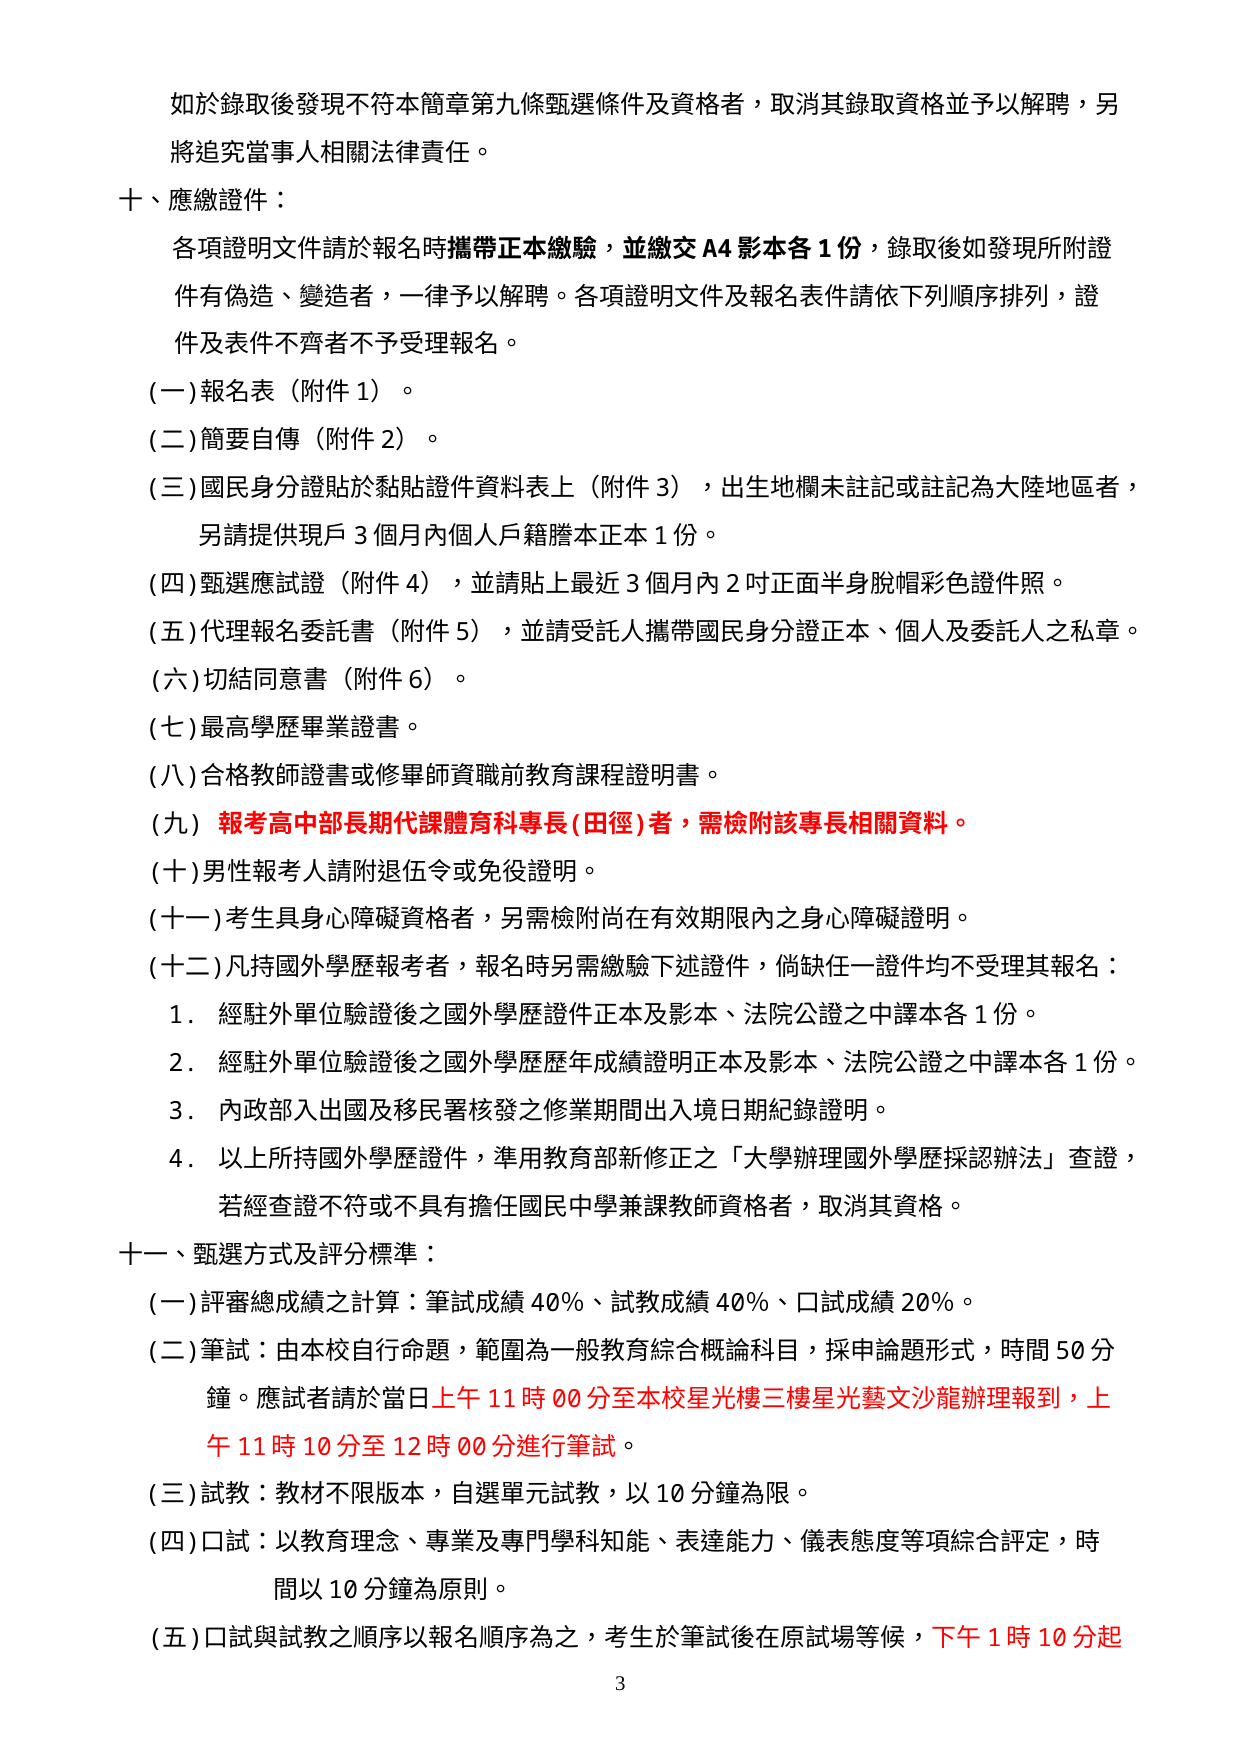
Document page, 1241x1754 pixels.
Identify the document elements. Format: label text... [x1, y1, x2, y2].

list 經駐外單位驗證後之國外學歷證件正本及影本、法院公證之中譯本各1份。 [168, 985, 1122, 1033]
text (四)甄選應試證（附件4），並請貼上最近3個月內2吋正面半身脫帽彩色證件照。 [145, 554, 1122, 602]
text 各項證明文件請於報名時攜帶正本繳驗，並繳交A4影本各1份，錄取後如發現所附證件有偽造、變造者，一律予以解聘。各項證明文件及報名表件請依下列順序排列，證件及表件不齊者不予受理報名。 [172, 219, 1122, 362]
text 十一、甄選方式及評分標準： [118, 1225, 1122, 1273]
text (二)筆試：由本校自行命題，範圍為一般教育綜合概論科目，採申論題形式，時間50分鐘。應試者請於當日上午11時00分至本校星光樓三樓星光藝文沙龍辦理報到，上午11時10分至12時00分進行筆試。 [145, 1321, 1122, 1464]
text (三)試教：教材不限版本，自選單元試教，以10分鐘為限。 [145, 1464, 1122, 1512]
list 以上所持國外學歷證件，準用教育部新修正之「大學辦理國外學歷採認辦法」查證，若經查證不符或不具有擔任國民中學兼課教師資格者，取消其資格。 [168, 1129, 1122, 1225]
text 如於錄取後發現不符本簡章第九條甄選條件及資格者，取消其錄取資格並予以解聘，另將追究當事人相關法律責任。 [170, 75, 1122, 171]
text (一)評審總成績之計算：筆試成績40％、試教成績40％、口試成績20％。 [145, 1273, 1122, 1321]
text (七)最高學歷畢業證書。 [145, 698, 1122, 746]
text (十一)考生具身心障礙資格者，另需檢附尚在有效期限內之身心障礙證明。 [145, 889, 1122, 937]
text (五)口試與試教之順序以報名順序為之，考生於筆試後在原試場等候，下午1時10分起開始依序唱名，如經當場唱名3次仍未到場應試者，視同棄權論且不得提出任何異議。 [148, 1608, 1122, 1656]
text (五)代理報名委託書（附件5），並請受託人攜帶國民身分證正本、個人及委託人之私章。 [145, 602, 1122, 650]
text (二)簡要自傳（附件2）。 [145, 410, 1122, 458]
text (一)報名表（附件1）。 [145, 362, 1122, 410]
text (八)合格教師證書或修畢師資職前教育課程證明書。 [145, 746, 1122, 794]
text (十)男性報考人請附退伍令或免役證明。 [148, 842, 1122, 889]
text (十二)凡持國外學歷報考者，報名時另需繳驗下述證件，倘缺任一證件均不受理其報名： [145, 937, 1122, 985]
text (三)國民身分證貼於黏貼證件資料表上（附件3），出生地欄未註記或註記為大陸地區者，另請提供現戶3個月內個人戶籍謄本正本1份。 [145, 458, 1122, 554]
list 內政部入出國及移民署核發之修業期間出入境日期紀錄證明。 [168, 1081, 1122, 1129]
text 十、應繳證件： [118, 171, 1122, 219]
text (九) 報考高中部長期代課體育科專長(田徑)者，需檢附該專長相關資料。 [133, 794, 1122, 842]
list 經駐外單位驗證後之國外學歷歷年成績證明正本及影本、法院公證之中譯本各1份。 [168, 1033, 1122, 1081]
text (六)切結同意書（附件6）。 [118, 650, 1122, 698]
text (四)口試：以教育理念、專業及專門學科知能、表達能力、儀表態度等項綜合評定，時間以10分鐘為原則。 [145, 1512, 1122, 1608]
